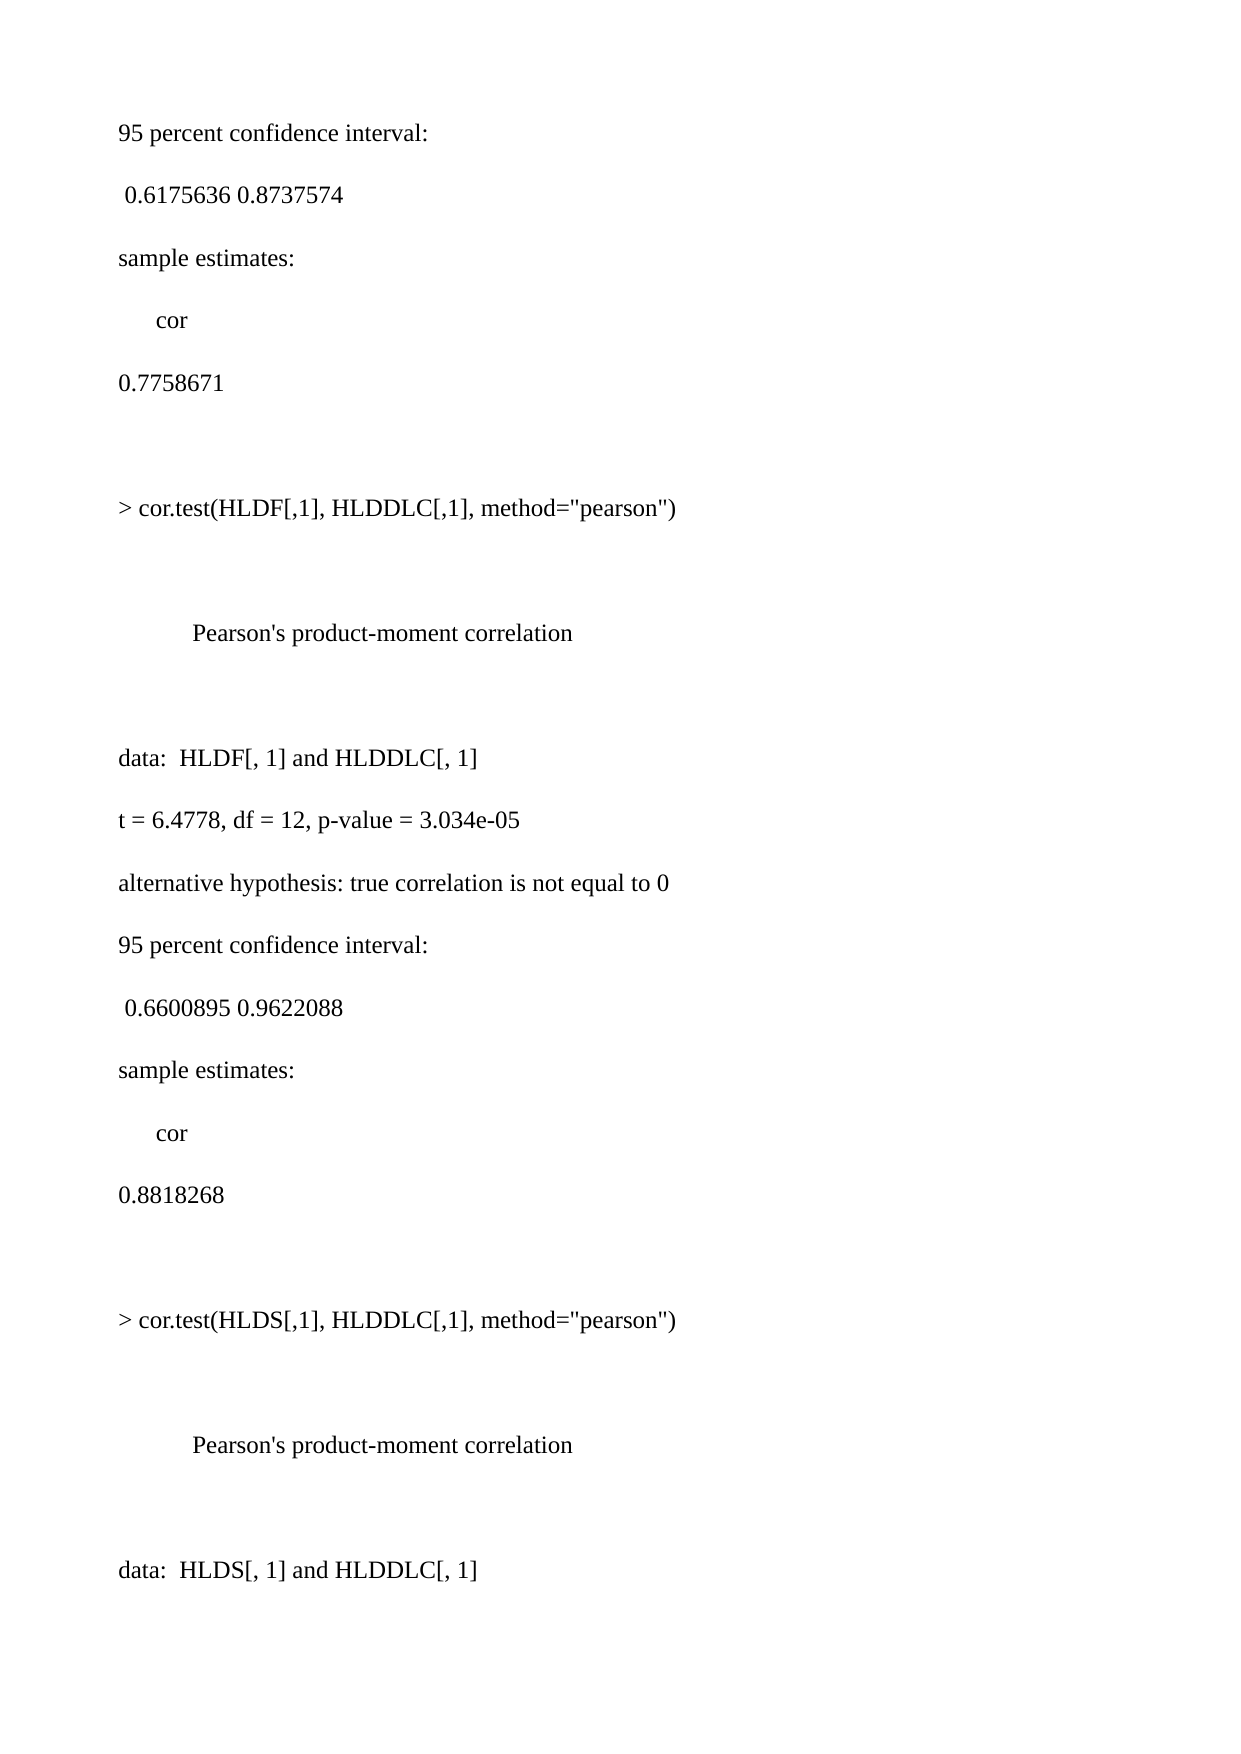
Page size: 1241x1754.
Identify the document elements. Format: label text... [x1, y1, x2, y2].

text 0.8818268 [118, 1181, 1122, 1209]
text 0.6600895 0.9622088 [118, 993, 1122, 1022]
text > cor.test(HLDF[,1], HLDDLC[,1], method="pearson") [118, 493, 1122, 522]
text sample estimates: [118, 1056, 1122, 1084]
text data: HLDS[, 1] and HLDDLC[, 1] [118, 1556, 1122, 1584]
text sample estimates: [118, 243, 1122, 272]
text data: HLDF[, 1] and HLDDLC[, 1] [118, 743, 1122, 772]
text 0.6175636 0.8737574 [118, 181, 1122, 209]
text 0.7758671 [118, 368, 1122, 397]
text Pearson's product-moment correlation [118, 1431, 1122, 1459]
text 95 percent confidence interval: [118, 931, 1122, 959]
text t = 6.4778, df = 12, p-value = 3.034e-05 [118, 806, 1122, 834]
text alternative hypothesis: true correlation is not equal to 0 [118, 868, 1122, 897]
text 95 percent confidence interval: [118, 118, 1122, 147]
text cor [118, 306, 1122, 334]
text cor [118, 1118, 1122, 1147]
text Pearson's product-moment correlation [118, 618, 1122, 647]
text > cor.test(HLDS[,1], HLDDLC[,1], method="pearson") [118, 1306, 1122, 1334]
